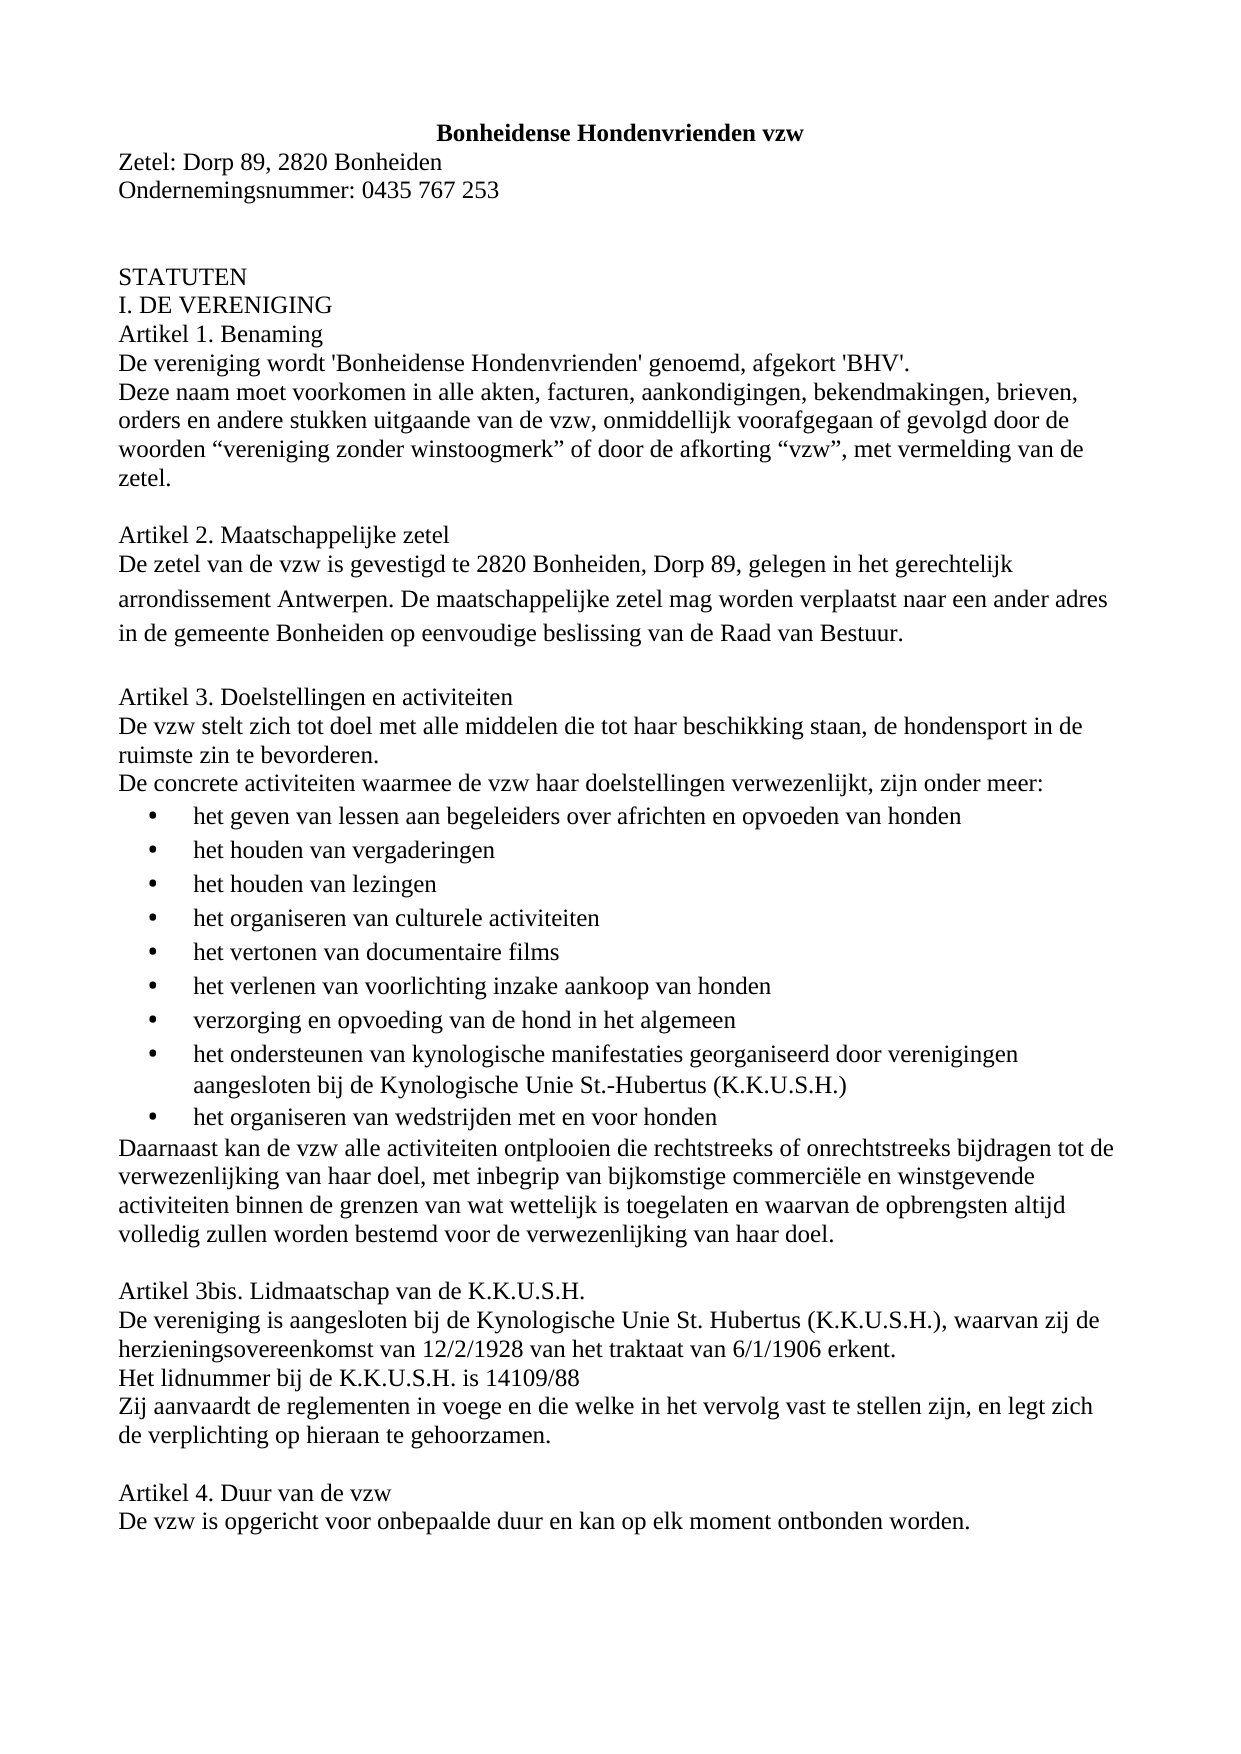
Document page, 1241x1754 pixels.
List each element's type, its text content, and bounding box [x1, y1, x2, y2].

text De vzw stelt zich tot doel met alle middelen die tot haar beschikking staan, de hondensport in de ruimste zin te bevorderen. [118, 711, 1122, 768]
text Artikel 1. Benaming [118, 319, 1122, 348]
text Bonheidense Hondenvrienden vzw [118, 118, 1122, 147]
text STATUTEN [118, 262, 1122, 291]
text De vereniging wordt 'Bonheidense Hondenvrienden' genoemd, afgekort 'BHV'. [118, 348, 1122, 377]
text Deze naam moet voorkomen in alle akten, facturen, aankondigingen, bekendmakingen, brieven, orders en andere stukken uitgaande van de vzw, onmiddellijk voorafgegaan of gevolgd door de woorden “vereniging zonder winstoogmerk” of door de afkorting “vzw”, met vermelding van de zetel. [118, 377, 1122, 492]
list het houden van lezingen [148, 865, 1122, 899]
list het geven van lessen aan begeleiders over africhten en opvoeden van honden [148, 797, 1122, 831]
text Daarnaast kan de vzw alle activiteiten ontplooien die rechtstreeks of onrechtstreeks bijdragen tot de verwezenlijking van haar doel, met inbegrip van bijkomstige commerciële en winstgevende activiteiten binnen de grenzen van wat wettelijk is toegelaten en waarvan de opbrengsten altijd volledig zullen worden bestemd voor de verwezenlijking van haar doel. [118, 1133, 1122, 1248]
text De vereniging is aangesloten bij de Kynologische Unie St. Hubertus (K.K.U.S.H.), waarvan zij de herzieningsovereenkomst van 12/2/1928 van het traktaat van 6/1/1906 erkent. [118, 1305, 1122, 1363]
text Artikel 2. Maatschappelijke zetel [118, 521, 1122, 549]
text De vzw is opgericht voor onbepaalde duur en kan op elk moment ontbonden worden. [118, 1506, 1122, 1535]
list verzorging en opvoeding van de hond in het algemeen [148, 1002, 1122, 1036]
text Zetel: Dorp 89, 2820 Bonheiden [118, 147, 1122, 176]
list het organiseren van wedstrijden met en voor honden [148, 1098, 1122, 1133]
list het houden van vergaderingen [148, 831, 1122, 865]
text Ondernemingsnummer: 0435 767 253 [118, 176, 1122, 204]
text De zetel van de vzw is gevestigd te 2820 Bonheiden, Dorp 89, gelegen in het gerechtelijk arrondissement Antwerpen. De maatschappelijke zetel mag worden verplaatst naar een ander adres in de gemeente Bonheiden op eenvoudige beslissing van de Raad van Bestuur. [118, 549, 1122, 647]
text Artikel 3. Doelstellingen en activiteiten [118, 682, 1122, 711]
text Zij aanvaardt de reglementen in voege en die welke in het vervolg vast te stellen zijn, en legt zich de verplichting op hieraan te gehoorzamen. [118, 1391, 1122, 1449]
text I. DE VERENIGING [118, 291, 1122, 319]
text Het lidnummer bij de K.K.U.S.H. is 14109/88 [118, 1363, 1122, 1391]
text Artikel 4. Duur van de vzw [118, 1478, 1122, 1506]
list het vertonen van documentaire films [148, 933, 1122, 968]
list het ondersteunen van kynologische manifestaties georganiseerd door verenigingen aangesloten bij de Kynologische Unie St.-Hubertus (K.K.U.S.H.) [148, 1036, 1122, 1098]
list het verlenen van voorlichting inzake aankoop van honden [148, 968, 1122, 1002]
text Artikel 3bis. Lidmaatschap van de K.K.U.S.H. [118, 1276, 1122, 1305]
text De concrete activiteiten waarmee de vzw haar doelstellingen verwezenlijkt, zijn onder meer: [118, 768, 1122, 797]
list het organiseren van culturele activiteiten [148, 899, 1122, 933]
